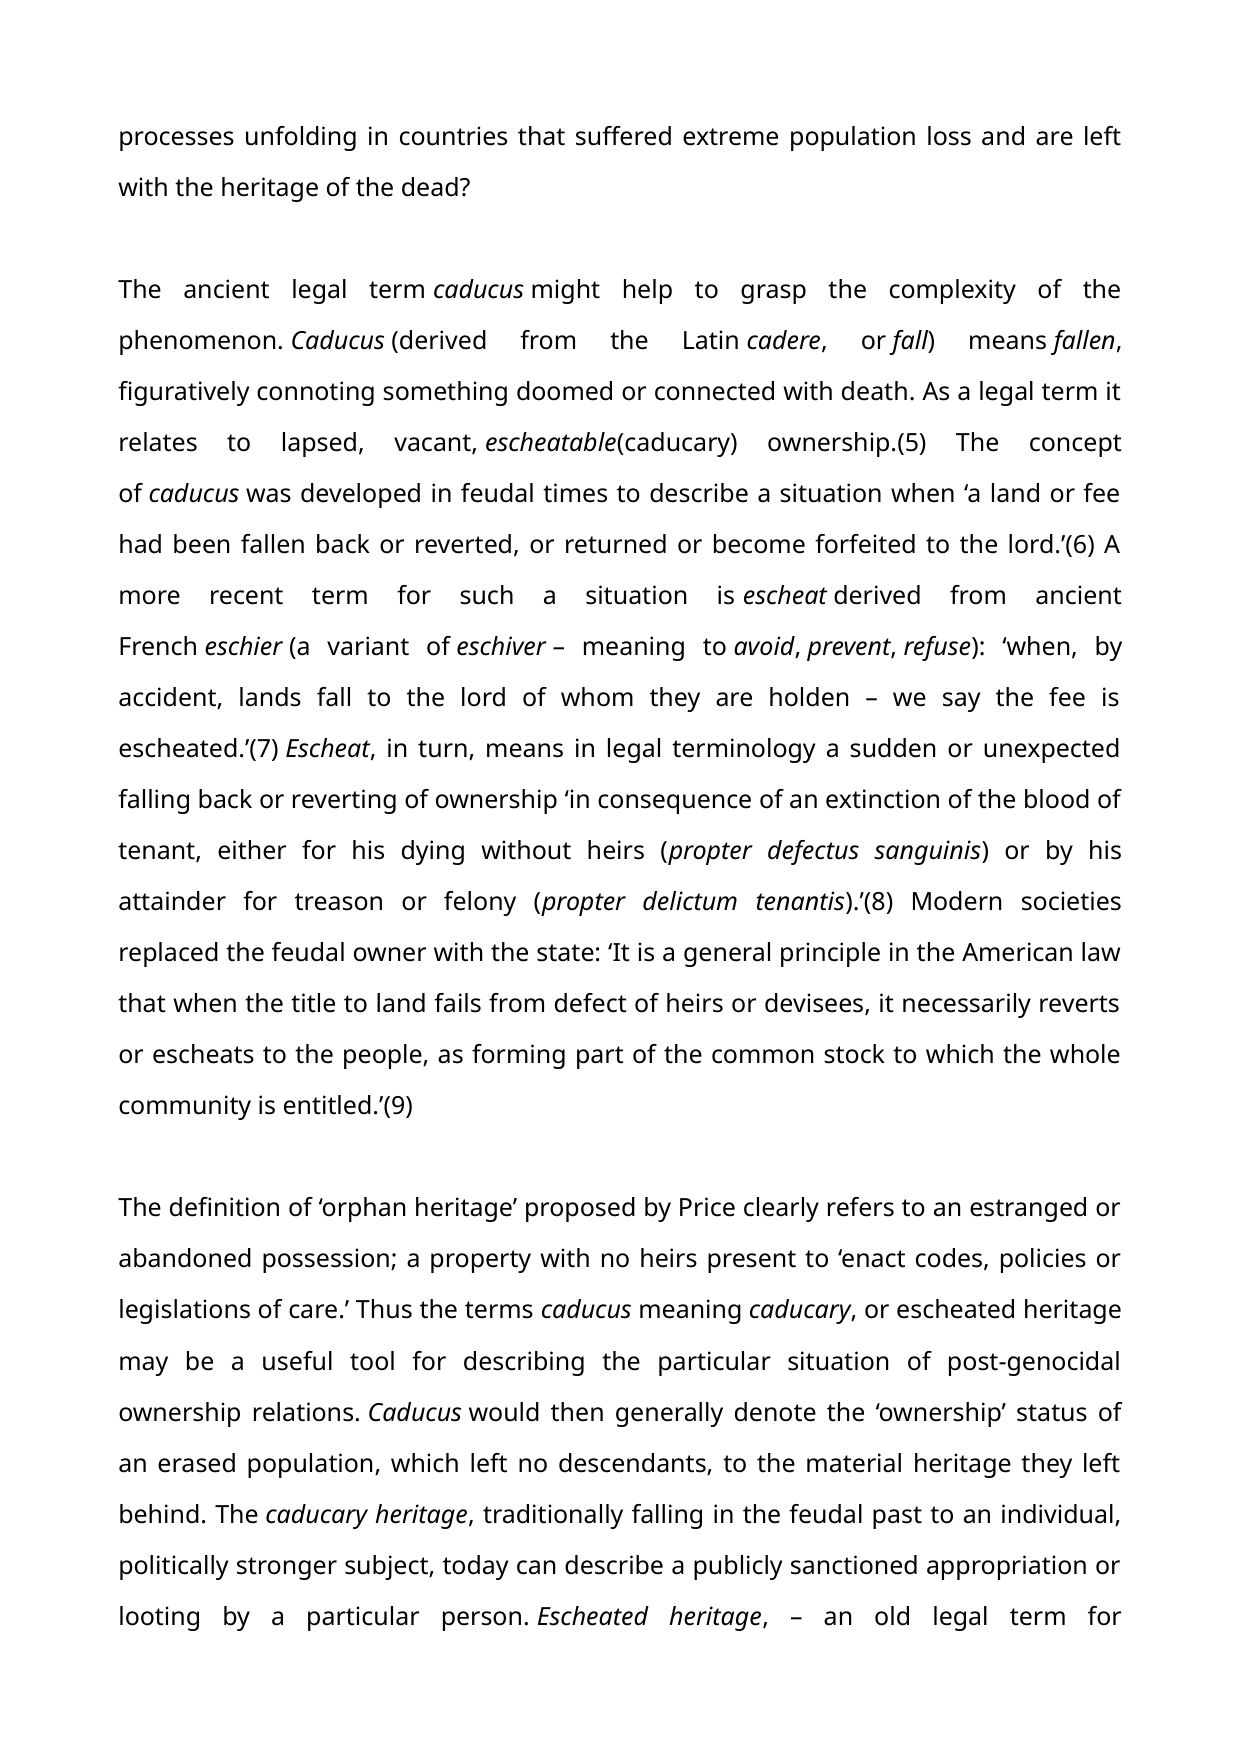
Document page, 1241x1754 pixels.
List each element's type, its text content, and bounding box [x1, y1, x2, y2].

text The definition of ‘orphan heritage’ proposed by Price clearly refers to an estranged or abandoned possession; a property with no heirs present to ‘enact codes, policies or legislations of care.’ Thus the terms caducus meaning caducary, or escheated heritage may be a useful tool for describing the particular situation of post-genocidal ownership relations. Caducus would then generally denote the ‘ownership’ status of an erased population, which left no descendants, to the material heritage they left behind. The caducary heritage, traditionally falling in the feudal past to an individual, politically stronger subject, today can describe a publicly sanctioned appropriation or looting by a particular person. Escheated heritage, – an old legal term for [118, 1139, 1122, 1632]
text processes unfolding in countries that suffered extreme population loss and are left with the heritage of the dead? [118, 118, 1122, 203]
text The ancient legal term caducus might help to grasp the complexity of the phenomenon. Caducus (derived from the Latin cadere, or fall) means fallen, figuratively connoting something doomed or connected with death. As a legal term it relates to lapsed, vacant, escheatable(caducary) ownership.(5) The concept of caducus was developed in feudal times to describe a situation when ‘a land or fee had been fallen back or reverted, or returned or become forfeited to the lord.’(6) A more recent term for such a situation is escheat derived from ancient French eschier (a variant of eschiver – meaning to avoid, prevent, refuse): ‘when, by accident, lands fall to the lord of whom they are holden – we say the fee is escheated.’(7) Escheat, in turn, means in legal terminology a sudden or unexpected falling back or reverting of ownership ‘in consequence of an extinction of the blood of tenant, either for his dying without heirs (propter defectus sanguinis) or by his attainder for treason or felony (propter delictum tenantis).’(8) Modern societies replaced the feudal owner with the state: ‘It is a general principle in the American law that when the title to land fails from defect of heirs or devisees, it necessarily reverts or escheats to the people, as forming part of the common stock to which the whole community is entitled.’(9) [118, 220, 1122, 1122]
